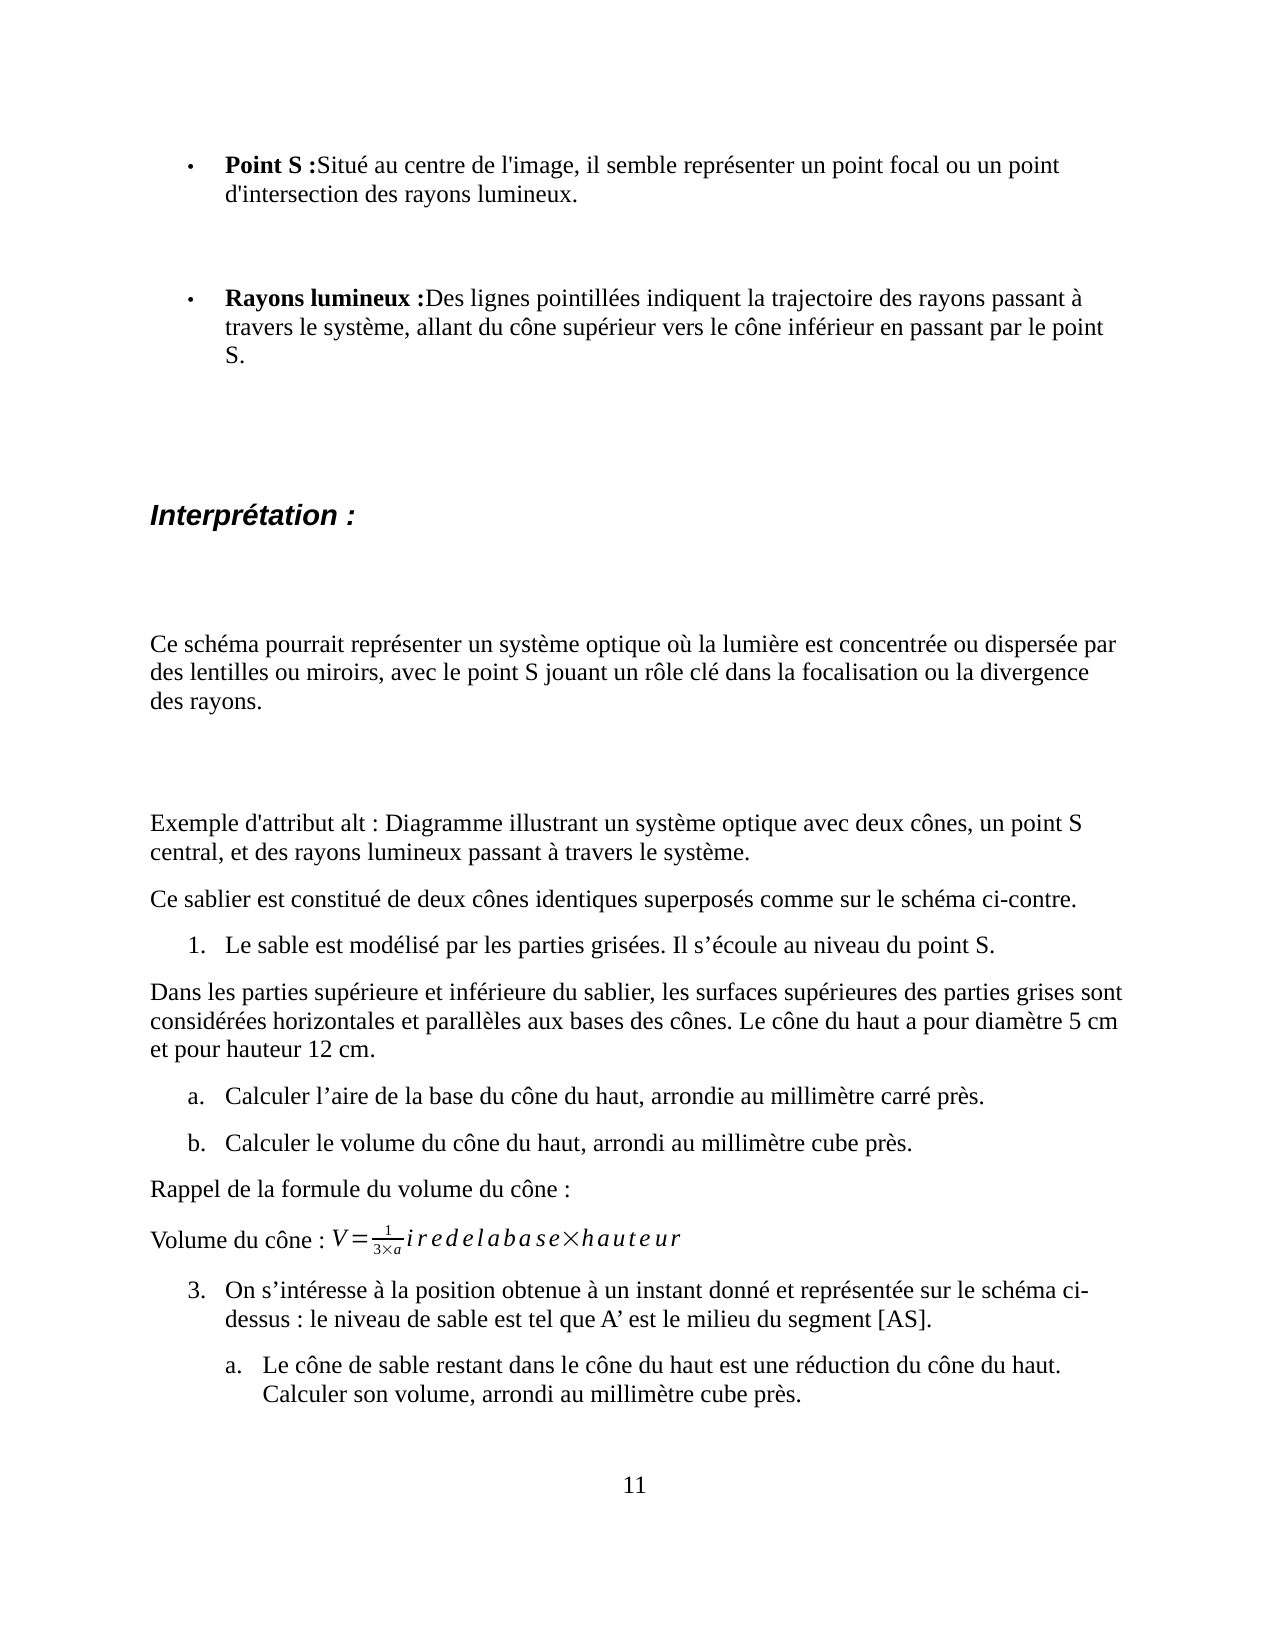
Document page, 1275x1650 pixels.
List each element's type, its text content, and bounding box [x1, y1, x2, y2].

subtitle Interprétation : [150, 498, 1125, 532]
list On s’intéresse à la position obtenue à un instant donné et représentée sur le schéma ci-dessus : le niveau de sable est tel que A’ est le milieu du segment [AS]. [187, 1275, 1125, 1332]
list Le sable est modélisé par les parties grisées. Il s’écoule au niveau du point S. [187, 930, 1125, 959]
list Point S :Situé au centre de l'image, il semble représenter un point focal ou un point d'intersection des rayons lumineux. [187, 150, 1125, 207]
list Rayons lumineux :Des lignes pointillées indiquent la trajectoire des rayons passant à travers le système, allant du cône supérieur vers le cône inférieur en passant par le point S. [187, 283, 1125, 369]
text Rappel de la formule du volume du cône : [150, 1174, 1125, 1203]
list Le cône de sable restant dans le cône du haut est une réduction du cône du haut. Calculer son volume, arrondi au millimètre cube près. [225, 1350, 1125, 1408]
text Exemple d'attribut alt : Diagramme illustrant un système optique avec deux cônes, un point S central, et des rayons lumineux passant à travers le système. [150, 808, 1125, 866]
list Calculer l’aire de la base du cône du haut, arrondie au millimètre carré près. [187, 1081, 1125, 1110]
text Ce sablier est constitué de deux cônes identiques superposés comme sur le schéma ci-contre. [150, 884, 1125, 912]
text Ce schéma pourrait représenter un système optique où la lumière est concentrée ou dispersée par des lentilles ou miroirs, avec le point S jouant un rôle clé dans la focalisation ou la divergence des rayons. [150, 629, 1125, 715]
text Dans les parties supérieure et inférieure du sablier, les surfaces supérieures des parties grises sont considérées horizontales et parallèles aux bases des cônes. Le cône du haut a pour diamètre 5 cm et pour hauteur 12 cm. [150, 977, 1125, 1063]
text Volume du cône : [150, 1221, 1125, 1257]
list Calculer le volume du cône du haut, arrondi au millimètre cube près. [187, 1128, 1125, 1157]
